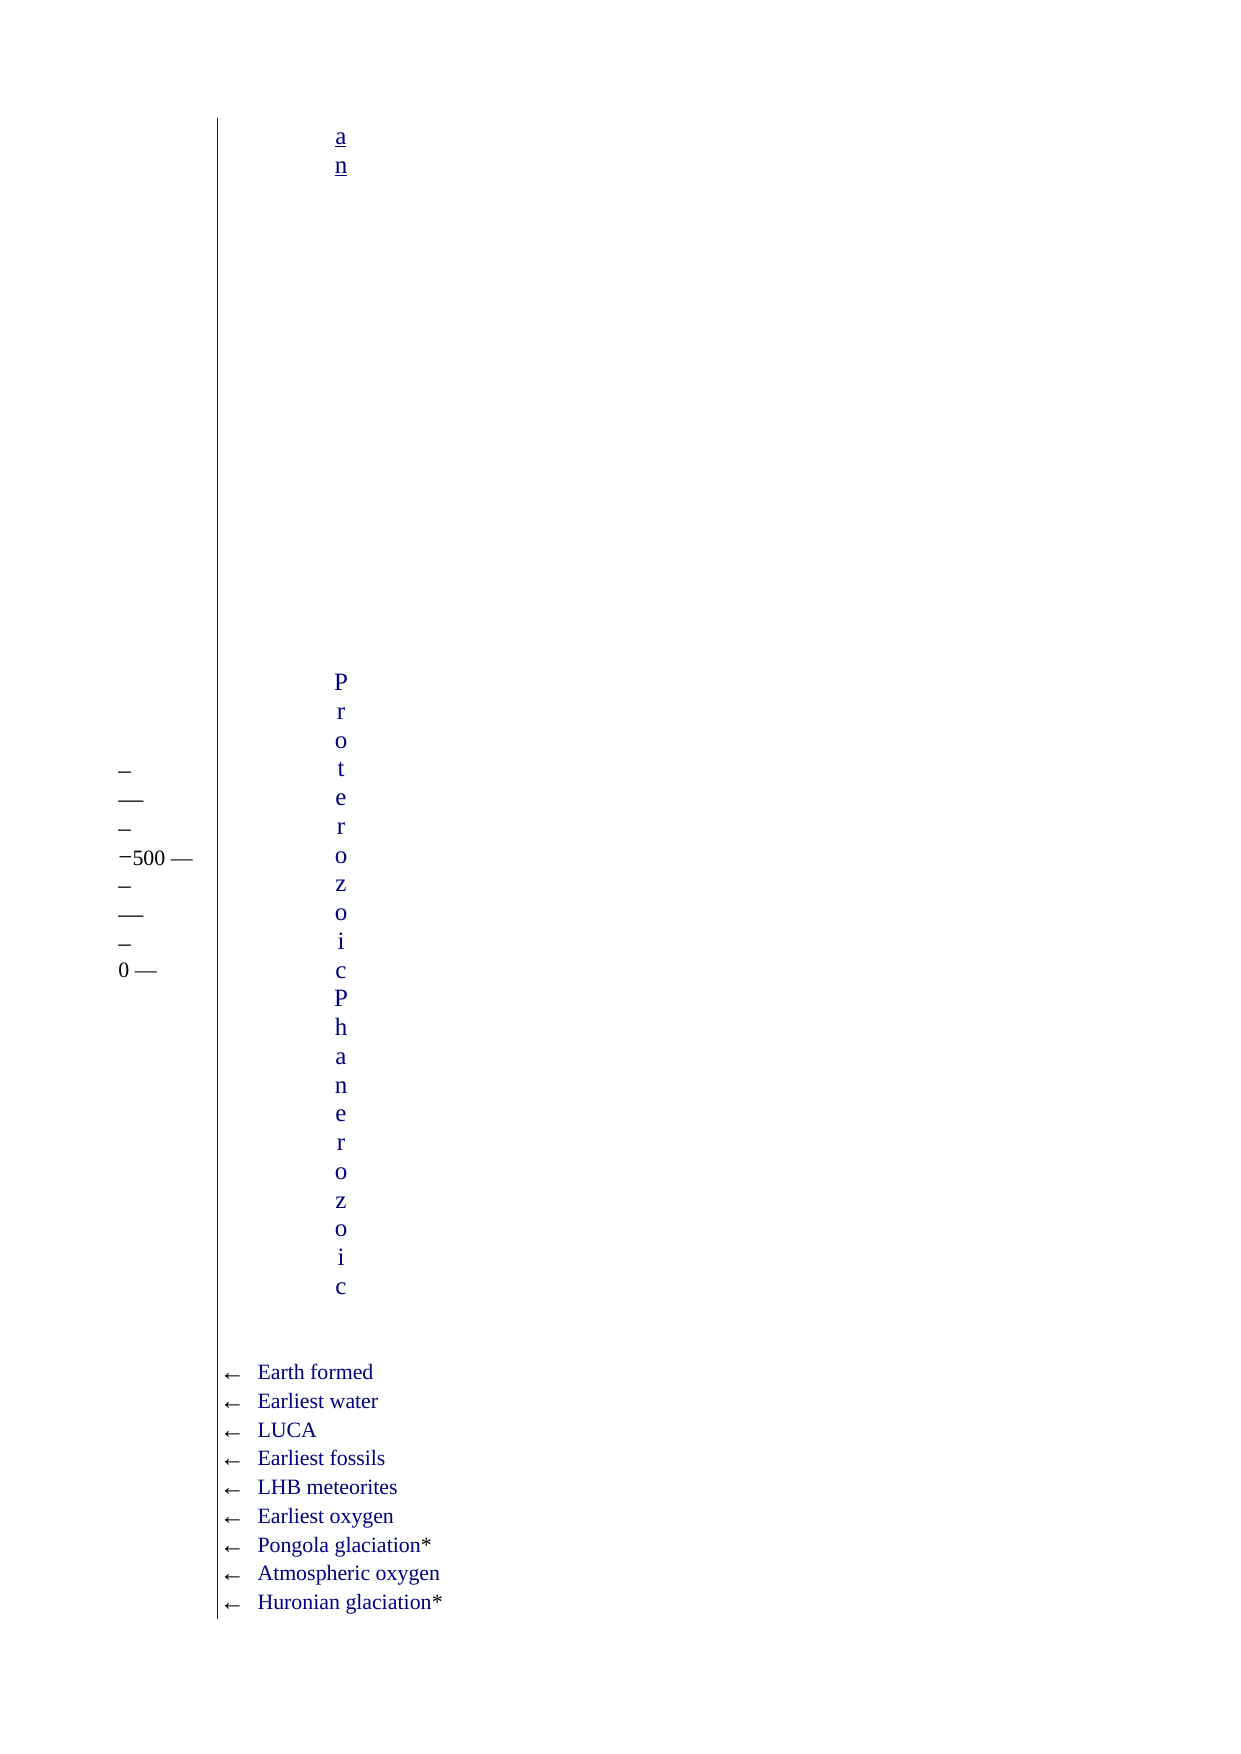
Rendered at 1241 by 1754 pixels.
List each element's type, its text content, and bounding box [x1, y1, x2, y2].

table_header Earth formed [257, 1357, 390, 1386]
table_cell [465, 118, 481, 1619]
table_header Earliest oxygen [257, 1501, 410, 1530]
table_header LHB meteorites [257, 1472, 413, 1501]
table_header ← [220, 1444, 257, 1472]
table_header Earliest water [257, 1386, 394, 1415]
table_header ← [220, 1386, 257, 1415]
table_header ← [220, 1415, 257, 1443]
table_cell a n A r c h e a n P r o t e r o z o i c P h a n e r o z o i c [218, 118, 465, 1619]
table_header Pongola glaciation* [257, 1530, 448, 1558]
table_header ← [220, 1357, 257, 1386]
table_header ← [220, 1501, 257, 1530]
table_header Huronian glaciation* [257, 1587, 459, 1616]
table_header LUCA [257, 1415, 332, 1443]
table_header ← [220, 1587, 257, 1616]
table_header ← [220, 1530, 257, 1558]
table_header ← [220, 1472, 257, 1501]
table_header Atmospheric oxygen [257, 1559, 456, 1587]
table_cell – — – −500 — – — – 0 — [118, 118, 217, 1619]
table_header Earliest fossils [257, 1444, 401, 1472]
table_header ← [220, 1559, 257, 1587]
